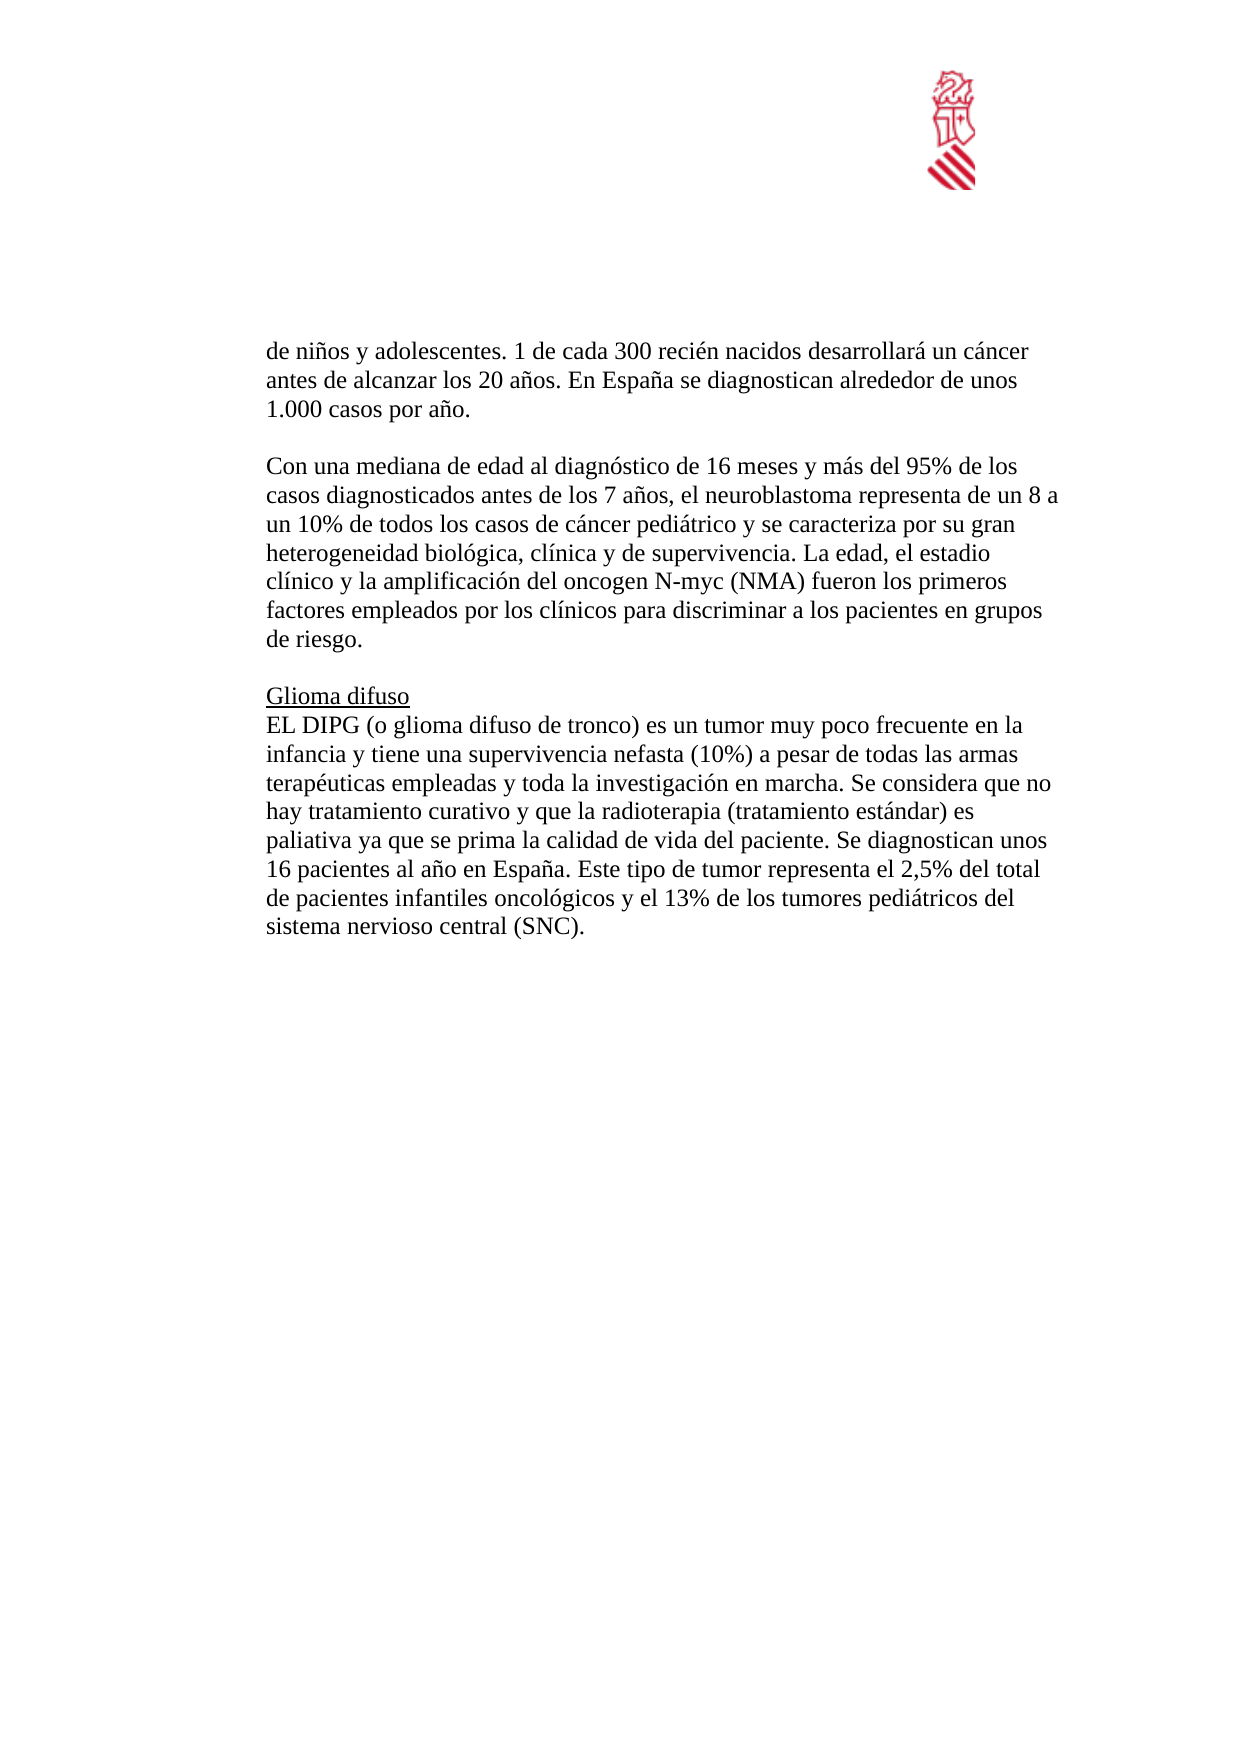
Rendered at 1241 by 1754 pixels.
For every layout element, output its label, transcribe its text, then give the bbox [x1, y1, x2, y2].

text de niños y adolescentes. 1 de cada 300 recién nacidos desarrollará un cáncer antes de alcanzar los 20 años. En España se diagnostican alrededor de unos 1.000 casos por año. [266, 336, 1064, 423]
text Con una mediana de edad al diagnóstico de 16 meses y más del 95% de los casos diagnosticados antes de los 7 años, el neuroblastoma representa de un 8 a un 10% de todos los casos de cáncer pediátrico y se caracteriza por su gran heterogeneidad biológica, clínica y de supervivencia. La edad, el estadio clínico y la amplificación del oncogen N-myc (NMA) fueron los primeros factores empleados por los clínicos para discriminar a los pacientes en grupos de riesgo. [266, 451, 1064, 653]
text Glioma difuso [266, 681, 1064, 710]
text EL DIPG (o glioma difuso de tronco) es un tumor muy poco frecuente en la infancia y tiene una supervivencia nefasta (10%) a pesar de todas las armas terapéuticas empleadas y toda la investigación en marcha. Se considera que no hay tratamiento curativo y que la radioterapia (tratamiento estándar) es paliativa ya que se prima la calidad de vida del paciente. Se diagnostican unos 16 pacientes al año en España. Este tipo de tumor representa el 2,5% del total de pacientes infantiles oncológicos y el 13% de los tumores pediátricos del sistema nervioso central (SNC). [266, 710, 1064, 940]
